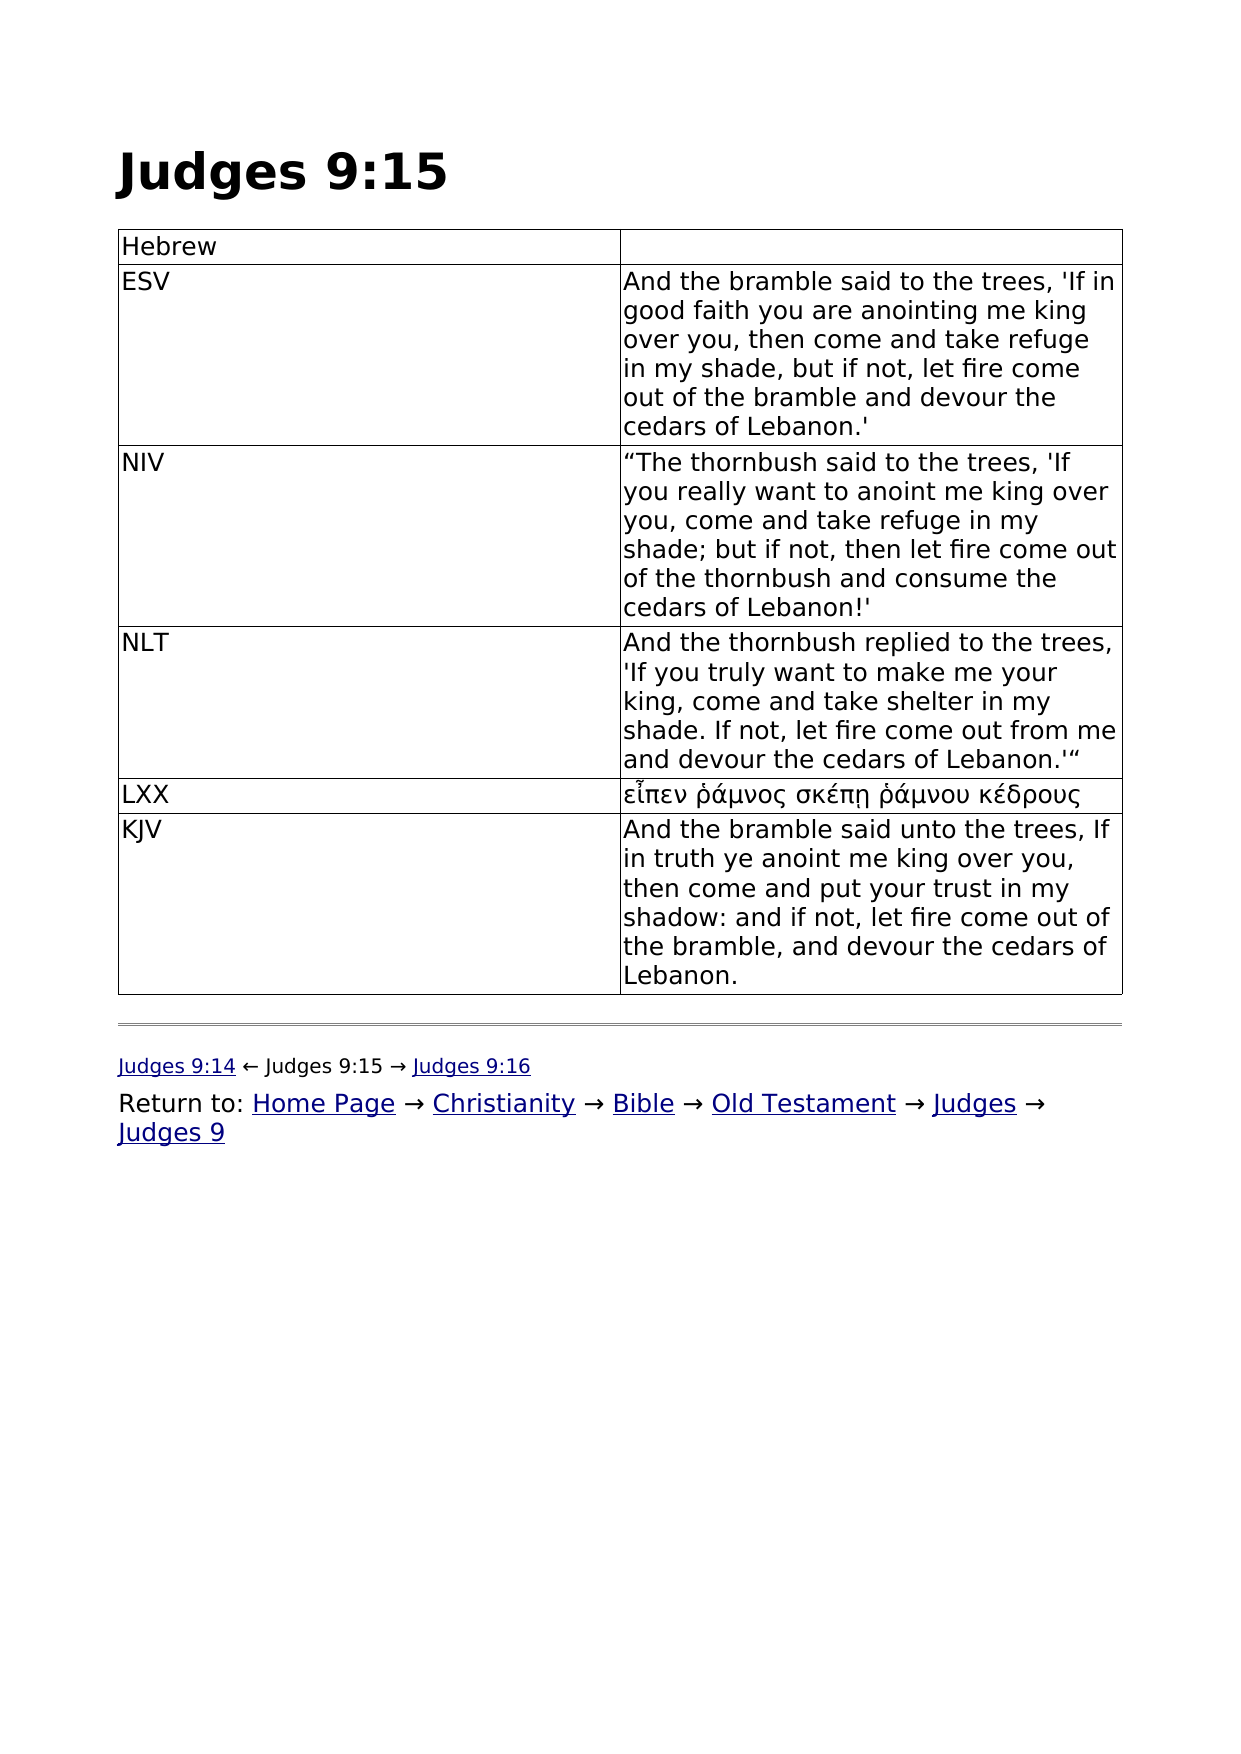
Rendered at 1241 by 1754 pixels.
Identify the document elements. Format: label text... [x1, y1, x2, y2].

table_cell And the bramble said to the trees, 'If in good faith you are anointing me king over you, then come and take refuge in my shade, but if not, let fire come out of the bramble and devour the cedars of Lebanon.' [621, 265, 1122, 445]
text Return to: Home Page → Christianity → Bible → Old Testament → Judges → Judges 9 [118, 1089, 1122, 1147]
table_cell KJV [119, 814, 620, 993]
table_cell And the thornbush replied to the trees, 'If you truly want to make me your king, come and take shelter in my shade. If not, let fire come out from me and devour the cedars of Lebanon.'“ [621, 627, 1122, 777]
table_cell NIV [119, 446, 620, 626]
table_cell And the bramble said unto the trees, If in truth ye anoint me king over you, then come and put your trust in my shadow: and if not, let fire come out of the bramble, and devour the cedars of Lebanon. [621, 814, 1122, 993]
table_header [621, 230, 1122, 264]
table_cell NLT [119, 627, 620, 777]
subtitle Judges 9:15 [118, 143, 1122, 201]
table_header Hebrew [119, 230, 620, 264]
table_cell ESV [119, 265, 620, 445]
table_cell “The thornbush said to the trees, 'If you really want to anoint me king over you, come and take refuge in my shade; but if not, then let fire come out of the thornbush and consume the cedars of Lebanon!' [621, 446, 1122, 626]
table_cell εἶπεν ῥάμνος σκέπῃ ῥάμνου κέδρους [621, 779, 1122, 812]
text Judges 9:14 ← Judges 9:15 → Judges 9:16 [118, 1055, 1122, 1089]
table_cell LXX [119, 779, 620, 812]
